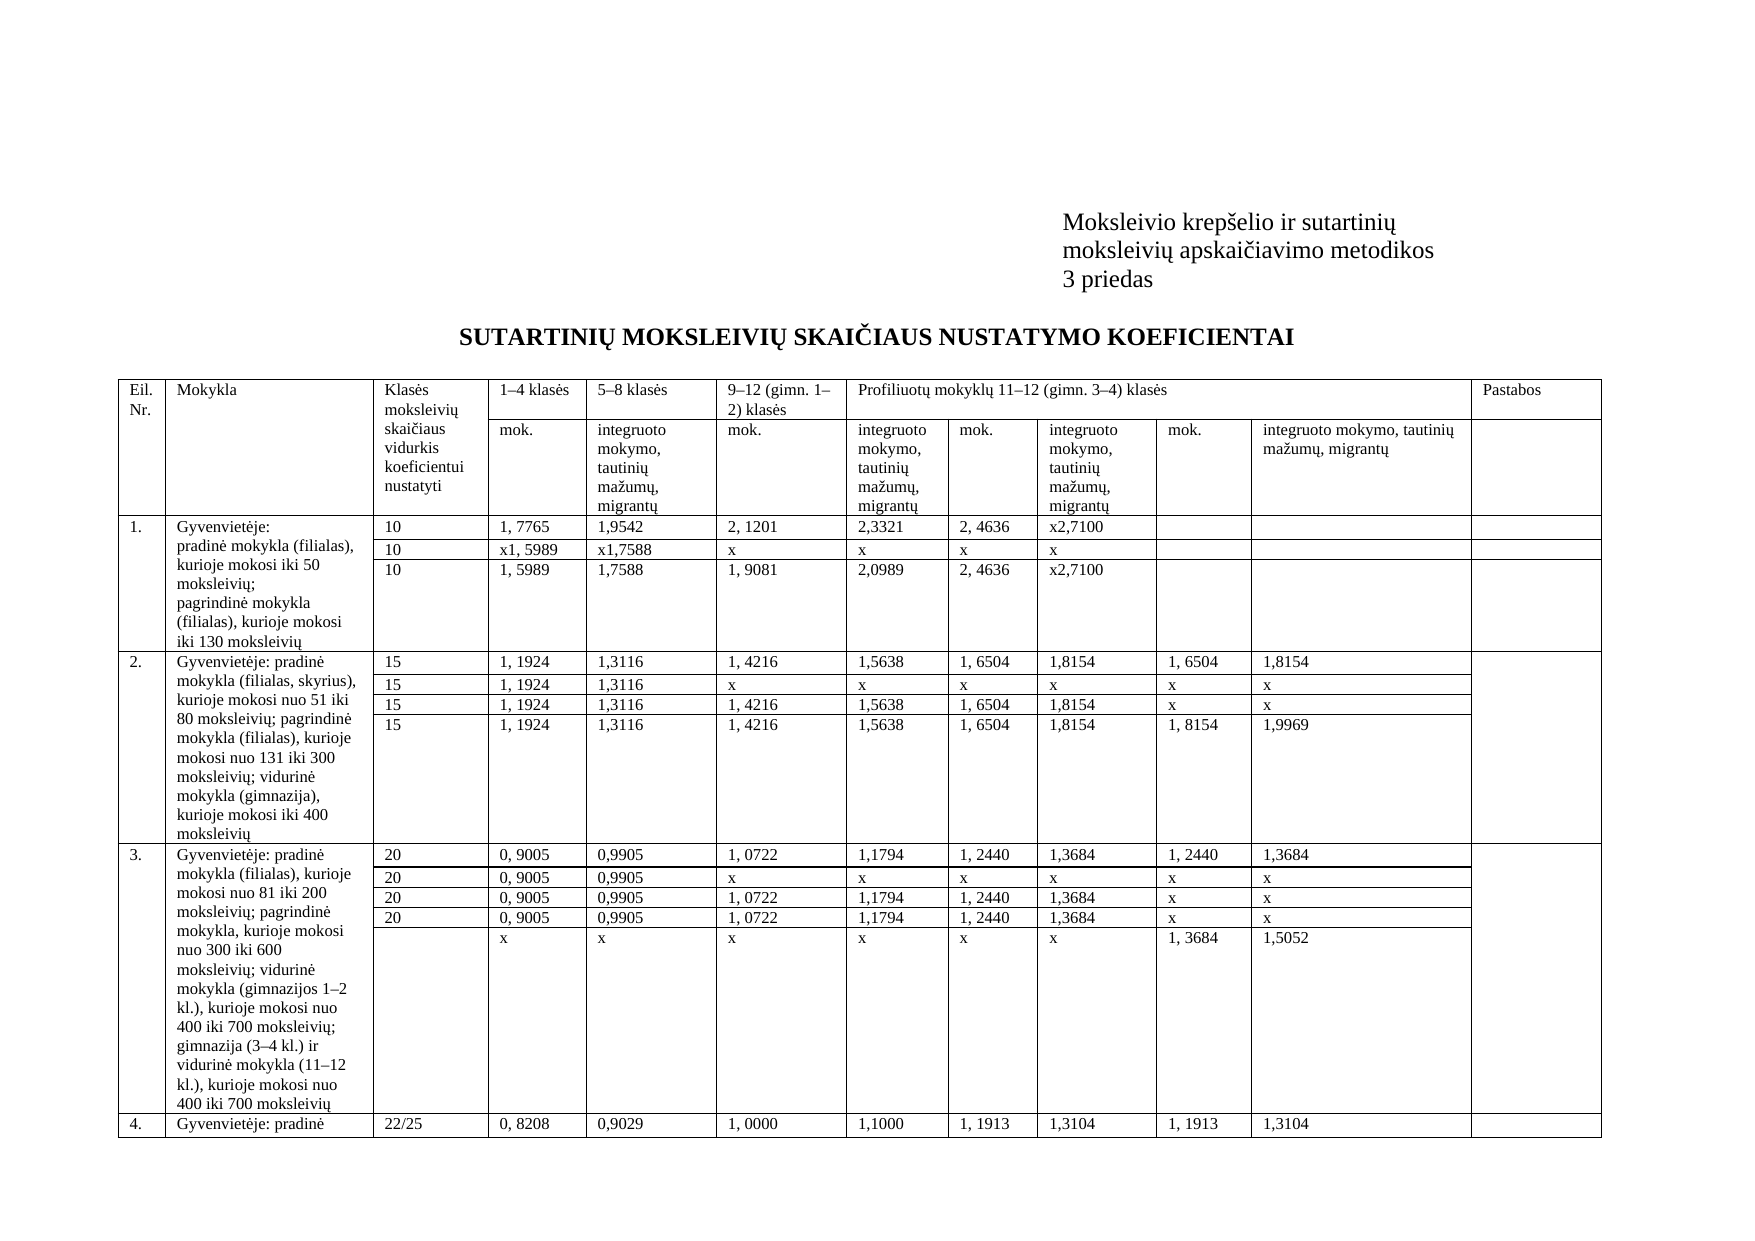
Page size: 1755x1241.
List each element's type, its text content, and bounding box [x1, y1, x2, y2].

table_cell 1,8154 [1252, 652, 1471, 674]
table_cell [1157, 540, 1251, 559]
table_cell x [1252, 675, 1471, 694]
table_cell 3. [119, 844, 165, 1113]
table_cell x [1157, 868, 1251, 887]
table_cell [1157, 516, 1251, 538]
table_cell 1,3684 [1038, 908, 1156, 927]
table_cell x [1038, 540, 1156, 559]
table_cell 0, 9005 [489, 908, 586, 927]
table_cell x [717, 868, 846, 887]
table_cell [1472, 1114, 1601, 1137]
table_cell 1, 6504 [949, 652, 1037, 674]
table_cell [1252, 540, 1471, 559]
table_cell 1,3104 [1252, 1114, 1471, 1137]
table_cell 15 [374, 715, 488, 843]
table_cell 1, 6504 [1157, 652, 1251, 674]
table_cell 1, 9081 [717, 560, 846, 651]
table_cell x [1157, 695, 1251, 714]
table_cell [1472, 420, 1601, 515]
table_cell 1, 4216 [717, 695, 846, 714]
text Moksleivio krepšelio ir sutartinių [118, 207, 1636, 235]
table_header 1–4 klasės [489, 380, 586, 418]
table_cell x [717, 540, 846, 559]
table_cell x [1157, 888, 1251, 907]
table_cell 1,3684 [1038, 844, 1156, 866]
table_cell [1252, 516, 1471, 538]
table_cell 10 [374, 540, 488, 559]
table_cell 0, 8208 [489, 1114, 586, 1137]
table_cell 1, 0722 [717, 844, 846, 866]
table_cell 1,3116 [587, 695, 716, 714]
table_cell 2,3321 [847, 516, 948, 538]
table_cell 10 [374, 516, 488, 538]
table_cell integruoto mokymo, tautinių mažumų, migrantų [1038, 420, 1156, 515]
table_header Eil. Nr. [119, 380, 165, 515]
table_cell x [1252, 695, 1471, 714]
table_cell x [717, 675, 846, 694]
table_cell 1, 4216 [717, 652, 846, 674]
table_cell x [489, 928, 586, 1113]
table_cell 1,5638 [847, 695, 948, 714]
table_cell 2, 1201 [717, 516, 846, 538]
text SUTARTINIŲ MOKSLEIVIŲ SKAIČIAUS NUSTATYMO KOEFICIENTAI [118, 322, 1636, 350]
table_cell integruoto mokymo, tautinių mažumų, migrantų [1252, 420, 1471, 515]
text 3 priedas [118, 264, 1636, 293]
table_cell x1, 5989 [489, 540, 586, 559]
table_cell 1, 1924 [489, 695, 586, 714]
table_cell 0,9905 [587, 868, 716, 887]
table_cell 2,0989 [847, 560, 948, 651]
table_cell 2. [119, 652, 165, 843]
table_cell 1, 6504 [949, 695, 1037, 714]
table_cell integruoto mokymo, tautinių mažumų, migrantų [587, 420, 716, 515]
table_cell 1,5638 [847, 715, 948, 843]
table_cell x [587, 928, 716, 1113]
table_header Pastabos [1472, 380, 1601, 418]
table_cell x [1252, 908, 1471, 927]
table_cell 1,7588 [587, 560, 716, 651]
table_cell 0, 9005 [489, 844, 586, 866]
table_cell [1252, 560, 1471, 651]
table_cell 0,9905 [587, 888, 716, 907]
table_cell 15 [374, 675, 488, 694]
table_cell 1,3684 [1252, 844, 1471, 866]
table_cell mok. [949, 420, 1037, 515]
table_cell x [1157, 675, 1251, 694]
table_cell 1,3684 [1038, 888, 1156, 907]
table_cell 1,9542 [587, 516, 716, 538]
table_cell 1, 2440 [1157, 844, 1251, 866]
table_cell x [949, 928, 1037, 1113]
table_cell 0,9029 [587, 1114, 716, 1137]
table_cell 1. [119, 516, 165, 651]
table_cell 1,3116 [587, 652, 716, 674]
table_cell [374, 928, 488, 1113]
table_cell 1,5052 [1252, 928, 1471, 1113]
table_cell 4. [119, 1114, 165, 1137]
table_cell x [1252, 888, 1471, 907]
table_cell mok. [489, 420, 586, 515]
table_cell 22/25 [374, 1114, 488, 1137]
table_cell 20 [374, 888, 488, 907]
table_cell 1, 2440 [949, 844, 1037, 866]
table_cell 1, 0722 [717, 908, 846, 927]
table_cell 1,9969 [1252, 715, 1471, 843]
table_cell 1, 0000 [717, 1114, 846, 1137]
table_cell 1, 3684 [1157, 928, 1251, 1113]
table_cell x [1038, 675, 1156, 694]
table_cell Gyvenvietėje: pradinė mokykla (filialas, skyrius), kurioje mokosi nuo 51 iki 80 moksleivių; pagrindinė mokykla (filialas), kurioje mokosi nuo 131 iki 300 moksleivių; vidurinė mokykla (gimnazija), kurioje mokosi iki 400 moksleivių [166, 652, 373, 843]
table_cell x [847, 675, 948, 694]
table_cell 1, 7765 [489, 516, 586, 538]
table_cell 1,1794 [847, 888, 948, 907]
table_cell x [717, 928, 846, 1113]
table_cell [1472, 516, 1601, 538]
table_header 9–12 (gimn. 1–2) klasės [717, 380, 846, 418]
table_cell 1,1794 [847, 844, 948, 866]
table_cell 1, 2440 [949, 888, 1037, 907]
table_header Mokykla [166, 380, 373, 515]
table_cell 1,8154 [1038, 652, 1156, 674]
table_cell 10 [374, 560, 488, 651]
table_cell 1, 8154 [1157, 715, 1251, 843]
table_cell mok. [1157, 420, 1251, 515]
table_cell Gyvenvietėje: pradinė mokykla (filialas), kurioje mokosi iki 50 moksleivių; pagrindinė mokykla (filialas), kurioje mokosi iki 130 moksleivių [166, 516, 373, 651]
table_cell x [949, 868, 1037, 887]
table_cell 0,9905 [587, 844, 716, 866]
table_cell 0, 9005 [489, 868, 586, 887]
table_cell 1,3104 [1038, 1114, 1156, 1137]
table_cell x [949, 540, 1037, 559]
table_cell 1, 0722 [717, 888, 846, 907]
table_cell [1472, 560, 1601, 651]
text moksleivių apskaičiavimo metodikos [118, 235, 1636, 264]
table_cell x [1157, 908, 1251, 927]
table_cell x [1038, 928, 1156, 1113]
table_cell 1,3116 [587, 675, 716, 694]
table_cell integruoto mokymo, tautinių mažumų, migrantų [847, 420, 948, 515]
table_cell 20 [374, 868, 488, 887]
table_cell 15 [374, 695, 488, 714]
table_cell Gyvenvietėje: pradinė mokykla (filialas), kurioje mokosi nuo 81 iki 200 moksleivių; pagrindinė mokykla, kurioje mokosi nuo 300 iki 600 moksleivių; vidurinė mokykla (gimnazijos 1–2 kl.), kurioje mokosi nuo 400 iki 700 moksleivių; gimnazija (3–4 kl.) ir vidurinė mokykla (11–12 kl.), kurioje mokosi nuo 400 iki 700 moksleivių [166, 844, 373, 1113]
table_cell [1472, 844, 1601, 1113]
table_cell 15 [374, 652, 488, 674]
table_cell x [847, 540, 948, 559]
table_cell 1,3116 [587, 715, 716, 843]
table_cell 1,8154 [1038, 715, 1156, 843]
table_cell x [847, 928, 948, 1113]
table_cell 1,5638 [847, 652, 948, 674]
table_cell 1, 1924 [489, 715, 586, 843]
table_cell [1472, 540, 1601, 559]
table_cell 1,1000 [847, 1114, 948, 1137]
table_cell x [847, 868, 948, 887]
table_cell 1, 2440 [949, 908, 1037, 927]
table_cell 1, 6504 [949, 715, 1037, 843]
table_cell Gyvenvietėje: pradinė [166, 1114, 373, 1137]
table_cell 1, 1913 [949, 1114, 1037, 1137]
table_cell x [1038, 868, 1156, 887]
table_cell 1, 5989 [489, 560, 586, 651]
table_cell 1, 1924 [489, 652, 586, 674]
table_cell 1,8154 [1038, 695, 1156, 714]
table_cell 1,1794 [847, 908, 948, 927]
table_header 5–8 klasės [587, 380, 716, 418]
table_cell 0,9905 [587, 908, 716, 927]
table_header Profiliuotų mokyklų 11–12 (gimn. 3–4) klasės [847, 380, 1471, 418]
table_cell 0, 9005 [489, 888, 586, 907]
table_header Klasės moksleivių skaičiaus vidurkis koeficientui nustatyti [374, 380, 488, 515]
table_cell [1157, 560, 1251, 651]
table_cell x1,7588 [587, 540, 716, 559]
table_cell 20 [374, 844, 488, 866]
table_cell 20 [374, 908, 488, 927]
table_cell 1, 4216 [717, 715, 846, 843]
table_cell 2, 4636 [949, 516, 1037, 538]
table_cell x2,7100 [1038, 516, 1156, 538]
table_cell mok. [717, 420, 846, 515]
table_cell x [1252, 868, 1471, 887]
table_cell 2, 4636 [949, 560, 1037, 651]
table_cell 1, 1913 [1157, 1114, 1251, 1137]
table_cell x2,7100 [1038, 560, 1156, 651]
table_cell x [949, 675, 1037, 694]
table_cell [1472, 652, 1601, 843]
table_cell 1, 1924 [489, 675, 586, 694]
